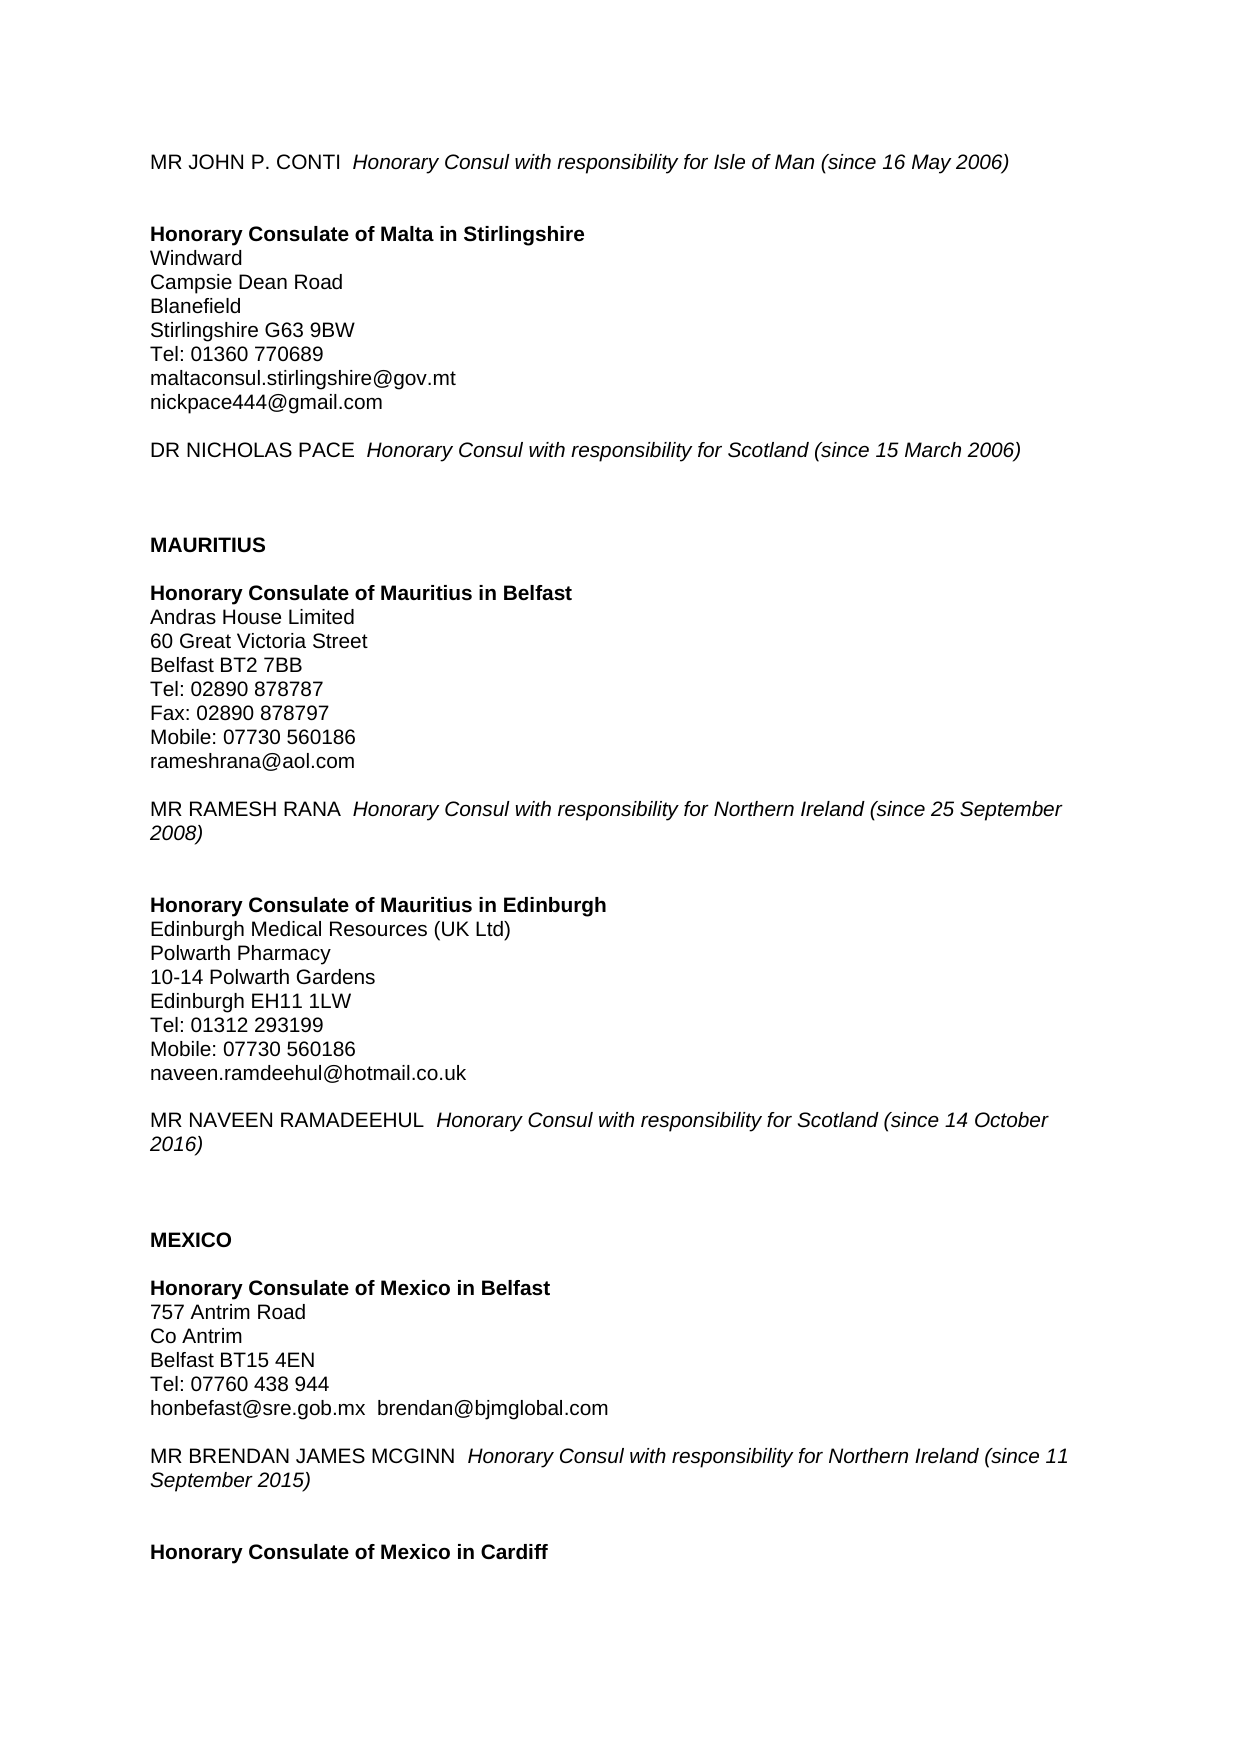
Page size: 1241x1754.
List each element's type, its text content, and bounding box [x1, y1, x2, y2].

text Tel: 02890 878787 [150, 677, 1090, 701]
text Edinburgh Medical Resources (UK Ltd) [150, 917, 1090, 941]
text MEXICO [150, 1228, 1090, 1252]
text honbefast@sre.gob.mx brendan@bjmglobal.com [150, 1396, 1090, 1420]
text Honorary Consulate of Mauritius in Edinburgh [150, 893, 1090, 917]
text Mobile: 07730 560186 [150, 725, 1090, 749]
text 10-14 Polwarth Gardens [150, 964, 1090, 988]
text MR RAMESH RANA Honorary Consul with responsibility for Northern Ireland (since 25 September 2008) [150, 797, 1090, 845]
text Belfast BT2 7BB [150, 653, 1090, 677]
text Tel: 01312 293199 [150, 1012, 1090, 1036]
text Andras House Limited [150, 605, 1090, 629]
text Mobile: 07730 560186 [150, 1036, 1090, 1060]
text maltaconsul.stirlingshire@gov.mt [150, 366, 1090, 389]
text Tel: 01360 770689 [150, 342, 1090, 366]
text Campsie Dean Road [150, 270, 1090, 294]
text naveen.ramdeehul@hotmail.co.uk [150, 1060, 1090, 1084]
text Honorary Consulate of Malta in Stirlingshire [150, 222, 1090, 246]
text DR NICHOLAS PACE Honorary Consul with responsibility for Scotland (since 15 March 2006) [150, 437, 1090, 461]
text Tel: 07760 438 944 [150, 1372, 1090, 1396]
text nickpace444@gmail.com [150, 389, 1090, 413]
text Fax: 02890 878797 [150, 701, 1090, 725]
text rameshrana@aol.com [150, 749, 1090, 773]
text Honorary Consulate of Mexico in Cardiff [150, 1539, 1090, 1563]
text MAURITIUS [150, 533, 1090, 557]
text Edinburgh EH11 1LW [150, 988, 1090, 1012]
text Windward [150, 246, 1090, 270]
text Belfast BT15 4EN [150, 1348, 1090, 1372]
text Co Antrim [150, 1324, 1090, 1348]
text Stirlingshire G63 9BW [150, 318, 1090, 342]
text Polwarth Pharmacy [150, 941, 1090, 964]
text Blanefield [150, 294, 1090, 318]
text MR NAVEEN RAMADEEHUL Honorary Consul with responsibility for Scotland (since 14 October 2016) [150, 1108, 1090, 1156]
text 757 Antrim Road [150, 1300, 1090, 1324]
text 60 Great Victoria Street [150, 629, 1090, 653]
text MR BRENDAN JAMES MCGINN Honorary Consul with responsibility for Northern Ireland (since 11 September 2015) [150, 1444, 1090, 1492]
text MR JOHN P. CONTI Honorary Consul with responsibility for Isle of Man (since 16 May 2006) [150, 150, 1090, 174]
text Honorary Consulate of Mauritius in Belfast [150, 581, 1090, 605]
text Honorary Consulate of Mexico in Belfast [150, 1276, 1090, 1300]
